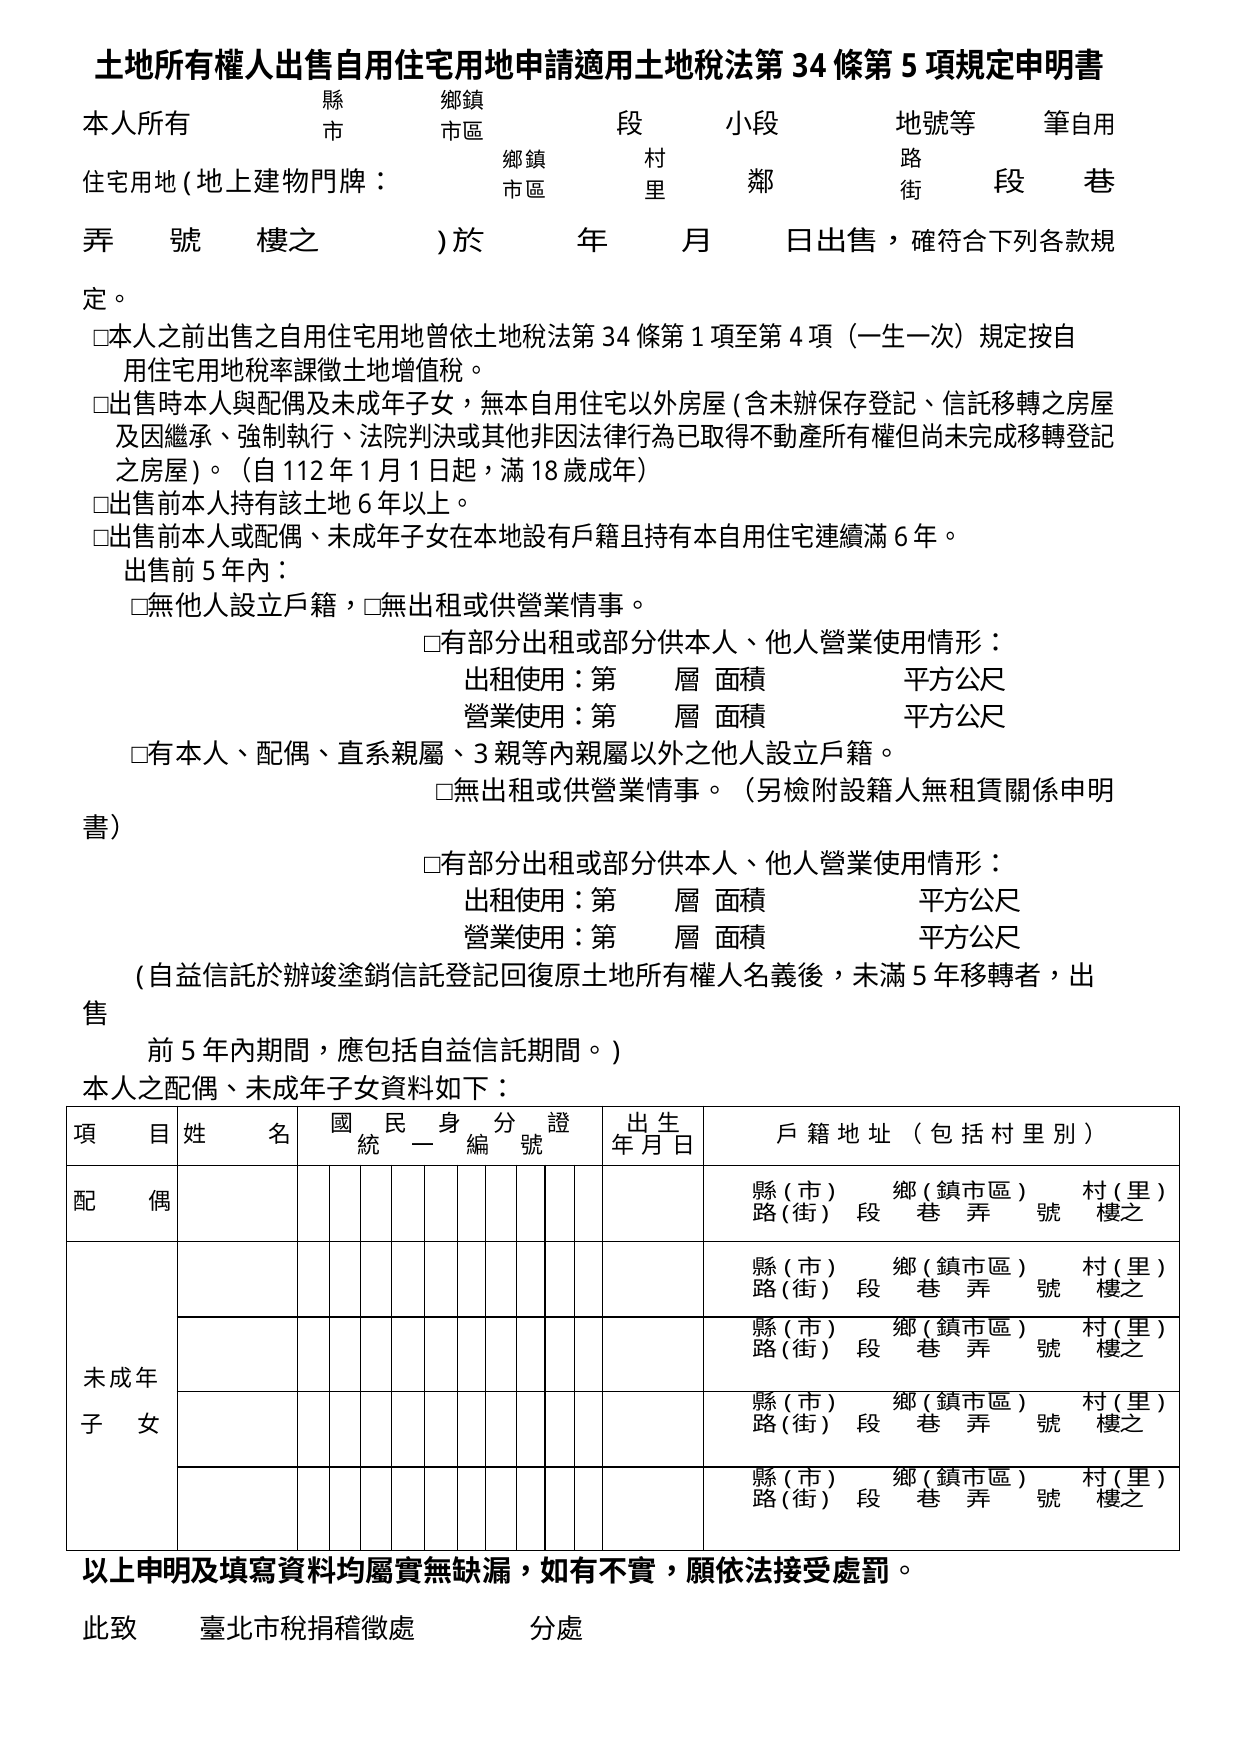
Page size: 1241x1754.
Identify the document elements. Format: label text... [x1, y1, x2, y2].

text 以上申明及填寫資料均屬實無缺漏，如有不實，願依法接受處罰。 [83, 1551, 1116, 1588]
text (自益信託於辦竣塗銷信託登記回復原土地所有權人名義後，未滿5年移轉者，出售 [83, 956, 1116, 1031]
text 營業使用：第 層 面積 平方公尺 [83, 697, 1116, 734]
table_cell [603, 1392, 703, 1466]
table_cell [178, 1166, 297, 1241]
table_cell [575, 1166, 602, 1241]
table_cell [486, 1242, 516, 1316]
table_cell [458, 1468, 485, 1550]
table_cell [298, 1318, 329, 1391]
table_header 項目 [67, 1107, 177, 1164]
table_cell [546, 1392, 574, 1466]
table_cell [603, 1242, 703, 1316]
text □有部分出租或部分供本人、他人營業使用情形： [83, 845, 1116, 882]
table_cell [458, 1242, 485, 1316]
table_cell [392, 1468, 424, 1550]
text 出租使用：第 層 面積 平方公尺 [83, 882, 1116, 919]
table_cell [330, 1318, 360, 1391]
text 營業使用：第 層 面積 平方公尺 [83, 919, 1116, 956]
table_cell 縣(市) 鄉(鎮市區) 村(里) 路(街) 段 巷 弄 號 樓之 [704, 1468, 1179, 1550]
table_cell [361, 1166, 391, 1241]
table_cell 未成年 子 女 [67, 1242, 177, 1550]
table_cell [458, 1318, 485, 1391]
table_cell [425, 1242, 457, 1316]
table_cell [298, 1392, 329, 1466]
text 用住宅用地稅率課徵土地增值稅。 [94, 353, 1116, 387]
table_cell 縣(市) 鄉(鎮市區) 村(里) 路(街) 段 巷 弄 號 樓之 [704, 1242, 1179, 1316]
table_cell [517, 1468, 544, 1550]
text □有部分出租或部分供本人、他人營業使用情形： [83, 624, 1116, 661]
table_cell [425, 1392, 457, 1466]
table_cell [603, 1468, 703, 1550]
table_cell [546, 1166, 574, 1241]
table_cell [298, 1468, 329, 1550]
table_cell [178, 1468, 297, 1550]
table_cell [361, 1392, 391, 1466]
table_cell [361, 1242, 391, 1316]
table_cell [546, 1242, 574, 1316]
table_cell [330, 1392, 360, 1466]
table_cell [575, 1392, 602, 1466]
table_cell [425, 1318, 457, 1391]
table_cell [298, 1242, 329, 1316]
table_cell [575, 1318, 602, 1391]
table_header 出生 年月日 [603, 1107, 703, 1164]
table_cell [546, 1468, 574, 1550]
table_cell [392, 1392, 424, 1466]
text □出售前本人持有該土地6年以上。 [94, 487, 1116, 520]
table_cell [425, 1166, 457, 1241]
table_cell [458, 1392, 485, 1466]
text □無他人設立戶籍，□無出租或供營業情事。 [83, 587, 1116, 624]
text 土地所有權人出售自用住宅用地申請適用土地稅法第34條第5項規定申明書 [83, 41, 1116, 87]
table_cell [486, 1468, 516, 1550]
table_cell [517, 1392, 544, 1466]
table_cell [575, 1468, 602, 1550]
text □本人之前出售之自用住宅用地曾依土地稅法第34條第1項至第4項（一生一次）規定按自 [94, 320, 1116, 353]
table_cell [486, 1392, 516, 1466]
table_cell 配偶 [67, 1166, 177, 1241]
text 本人所有 縣市 鄉鎮市區 段 小段 地號等 筆自用住宅用地(地上建物門牌： 鄉鎮市區 村里 鄰 路街 段 巷 弄 號 樓之 )於 年 月 日出售，確符合下列各款規定。 [83, 87, 1116, 320]
table_cell [517, 1242, 544, 1316]
table_cell [546, 1318, 574, 1391]
text 前5年內期間，應包括自益信託期間。) [83, 1031, 1116, 1068]
table_header 國民身分證 統一編號 [298, 1107, 602, 1164]
table_cell [178, 1392, 297, 1466]
table_header 姓名 [178, 1107, 297, 1164]
text 此致 臺北市稅捐稽徵處 分處 [83, 1607, 1116, 1647]
table_cell [330, 1468, 360, 1550]
table_cell [603, 1318, 703, 1391]
table_cell [361, 1468, 391, 1550]
text 出售前5年內： [94, 553, 1116, 587]
table_cell 縣(市) 鄉(鎮市區) 村(里) 路(街) 段 巷 弄 號 樓之 [704, 1318, 1179, 1391]
text □出售前本人或配偶、未成年子女在本地設有戶籍且持有本自用住宅連續滿6年。 [94, 520, 1116, 553]
table_cell [361, 1318, 391, 1391]
table_cell [298, 1166, 329, 1241]
table_cell [517, 1166, 544, 1241]
table_cell [486, 1166, 516, 1241]
table_cell [392, 1242, 424, 1316]
text □出售時本人與配偶及未成年子女，無本自用住宅以外房屋(含未辦保存登記、信託移轉之房屋及因繼承、強制執行、法院判決或其他非因法律行為已取得不動產所有權但尚未完成移轉登記之房屋)。（自112年1月1日起，滿18歲成年） [94, 387, 1116, 487]
table_cell [178, 1318, 297, 1391]
table_cell [575, 1242, 602, 1316]
text □無出租或供營業情事。（另檢附設籍人無租賃關係申明書） [83, 771, 1116, 845]
table_cell [458, 1166, 485, 1241]
table_cell [486, 1318, 516, 1391]
table_cell 縣(市) 鄉(鎮市區) 村(里) 路(街) 段 巷 弄 號 樓之 [704, 1166, 1179, 1241]
table_cell [392, 1318, 424, 1391]
table_cell [330, 1166, 360, 1241]
text 本人之配偶、未成年子女資料如下： [83, 1068, 1116, 1106]
table_cell [603, 1166, 703, 1241]
text 出租使用：第 層 面積 平方公尺 [83, 661, 1116, 697]
table_cell [178, 1242, 297, 1316]
table_header 戶籍地址（包括村里別） [704, 1107, 1179, 1164]
table_cell 縣(市) 鄉(鎮市區) 村(里) 路(街) 段 巷 弄 號 樓之 [704, 1392, 1179, 1466]
table_cell [330, 1242, 360, 1316]
table_cell [392, 1166, 424, 1241]
table_cell [425, 1468, 457, 1550]
text □有本人、配偶、直系親屬、3親等內親屬以外之他人設立戶籍。 [83, 734, 1116, 771]
table_cell [517, 1318, 544, 1391]
